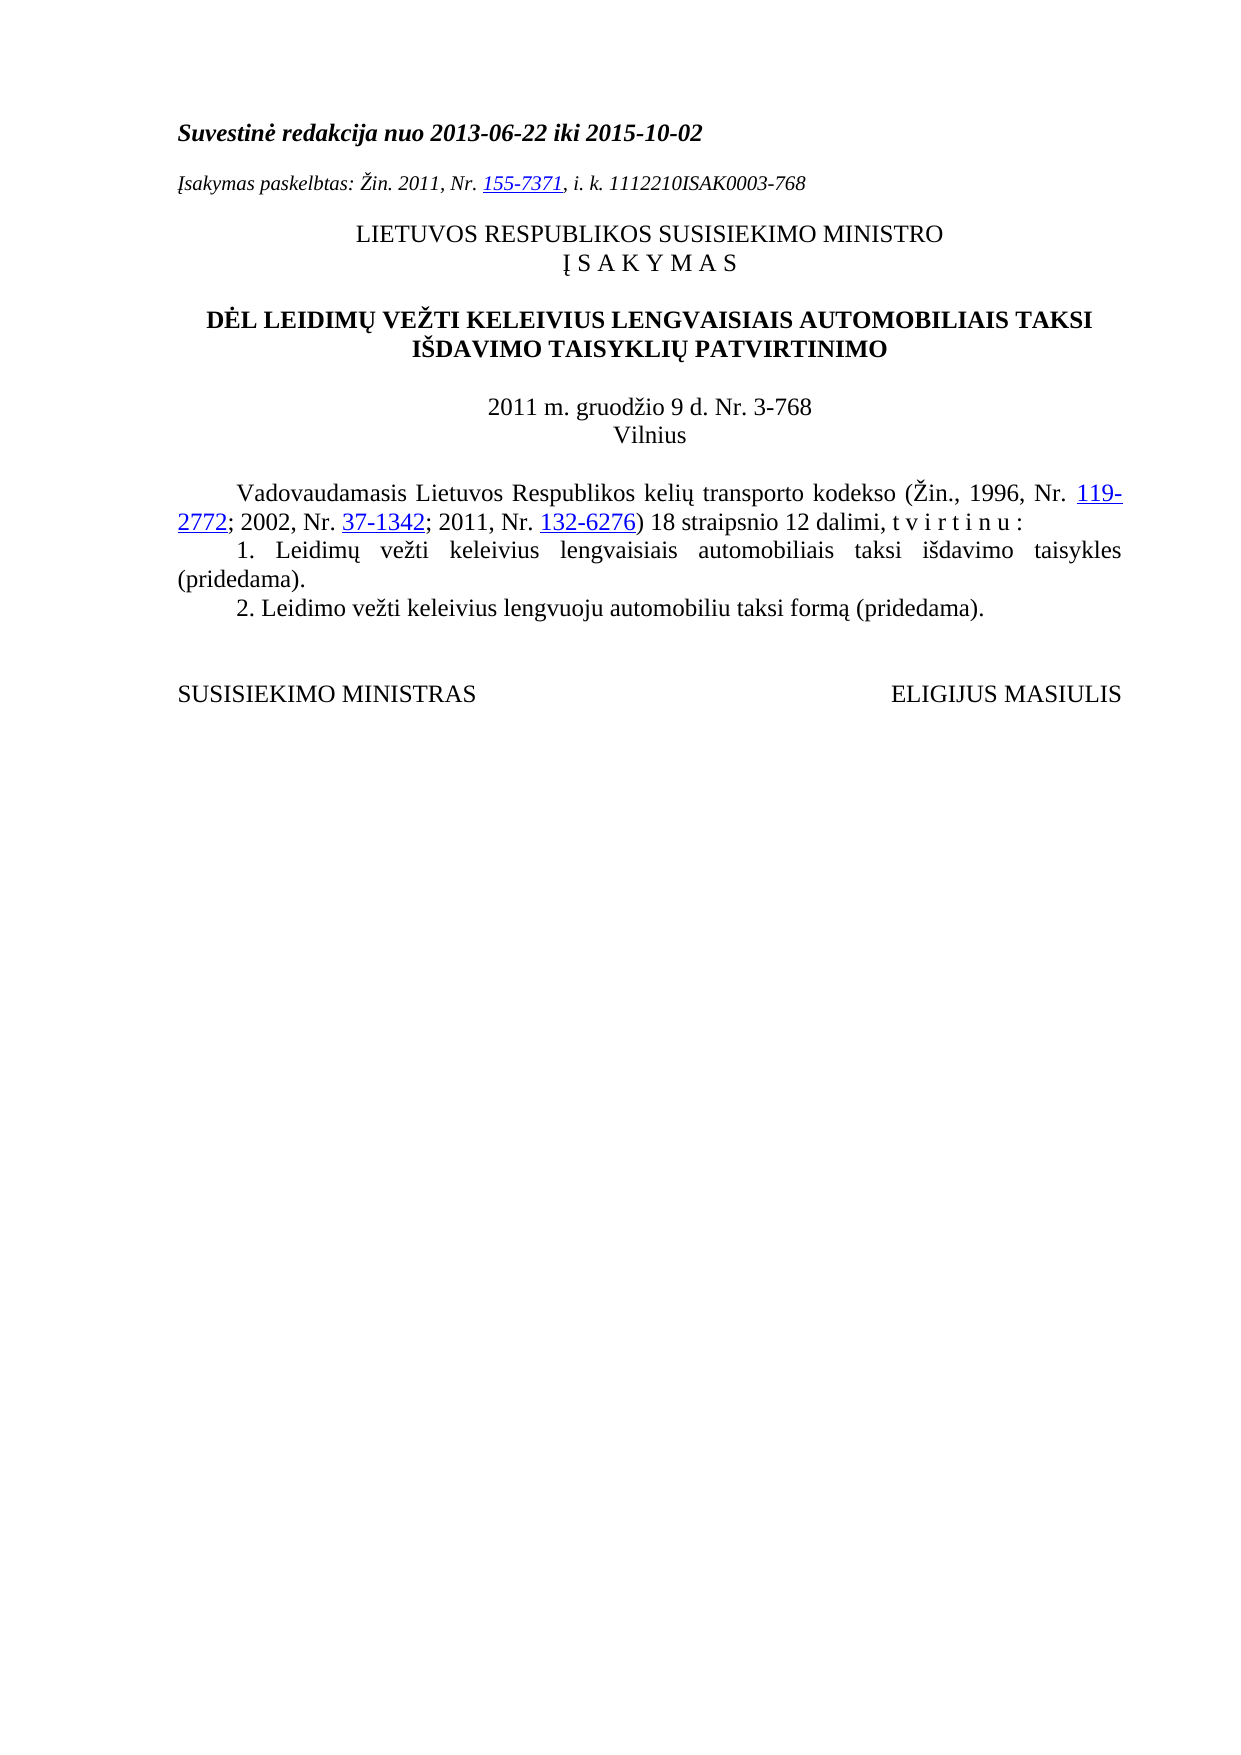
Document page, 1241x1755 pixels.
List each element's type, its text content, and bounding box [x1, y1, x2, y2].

text Įsakymas paskelbtas: Žin. 2011, Nr. 155-7371, i. k. 1112210ISAK0003-768 [177, 171, 1122, 195]
text Į S A K Y M A S [177, 248, 1122, 277]
text DĖL LEIDIMŲ VEŽTI KELEIVIUS LENGVAISIAIS AUTOMOBILIAIS TAKSI IŠDAVIMO TAISYKLIŲ PATVIRTINIMO [177, 305, 1122, 363]
text 2011 m. gruodžio 9 d. Nr. 3-768 [177, 392, 1122, 420]
text Susisiekimo ministras Eligijus Masiulis [177, 679, 1122, 708]
text 1. Leidimų vežti keleivius lengvaisiais automobiliais taksi išdavimo taisykles (pridedama). [177, 535, 1122, 593]
text LIETUVOS RESPUBLIKOS SUSISIEKIMO MINISTRO [177, 219, 1122, 248]
text Suvestinė redakcija nuo 2013-06-22 iki 2015-10-02 [177, 118, 1122, 147]
text Vilnius [177, 420, 1122, 449]
text 2. Leidimo vežti keleivius lengvuoju automobiliu taksi formą (pridedama). [177, 593, 1122, 622]
text Vadovaudamasis Lietuvos Respublikos kelių transporto kodekso (Žin., 1996, Nr. 119-2772; 2002, Nr. 37-1342; 2011, Nr. 132-6276) 18 straipsnio 12 dalimi, t v i r t i n u : [177, 478, 1122, 535]
